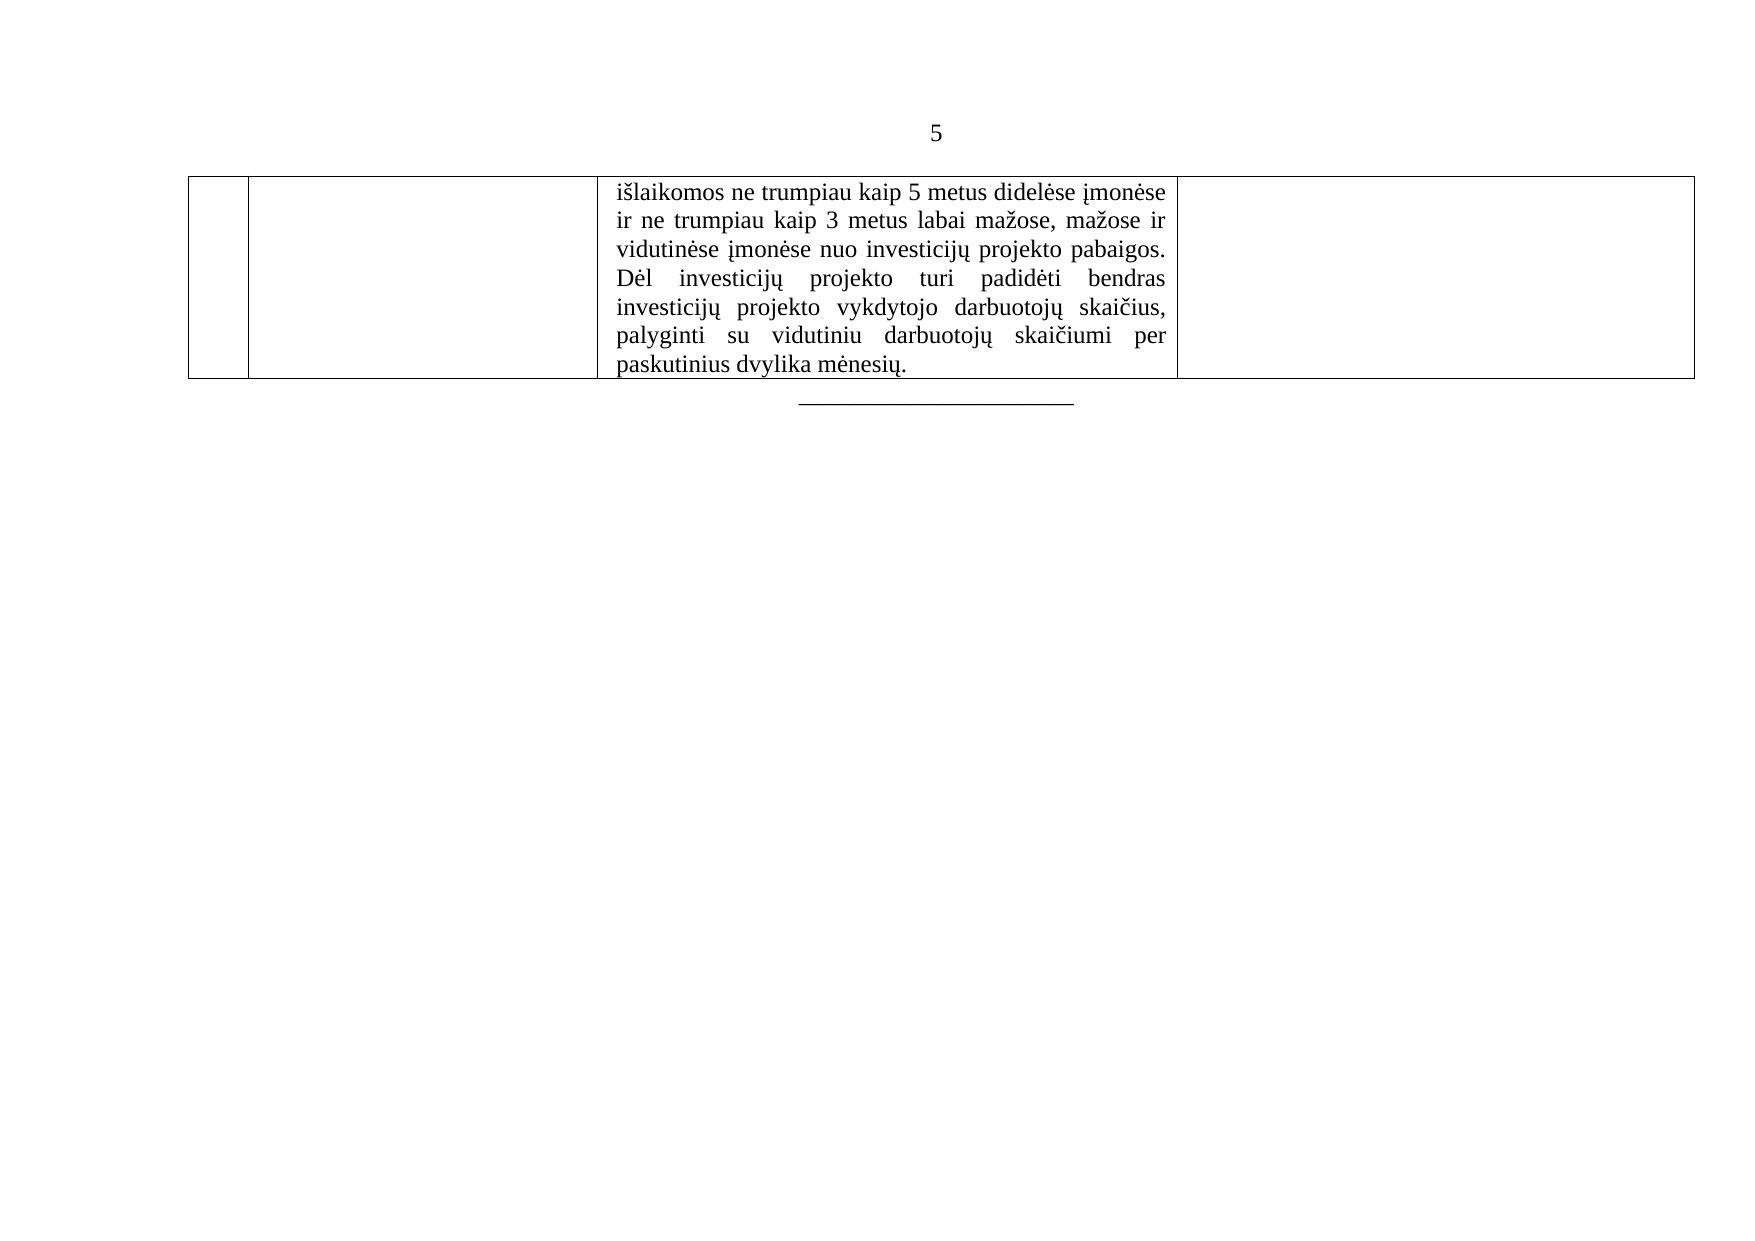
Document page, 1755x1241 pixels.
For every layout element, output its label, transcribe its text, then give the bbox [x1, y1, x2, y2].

table_cell [249, 177, 597, 378]
table_cell išlaikomos ne trumpiau kaip 5 metus didelėse įmonėse ir ne trumpiau kaip 3 metus labai mažose, mažose ir vidutinėse įmonėse nuo investicijų projekto pabaigos. Dėl investicijų projekto turi padidėti bendras investicijų projekto vykdytojo darbuotojų skaičius, palyginti su vidutiniu darbuotojų skaičiumi per paskutinius dvylika mėnesių. [598, 177, 1177, 378]
text ______________________ [177, 379, 1695, 408]
table_cell [189, 177, 248, 378]
table_cell [1178, 177, 1694, 378]
